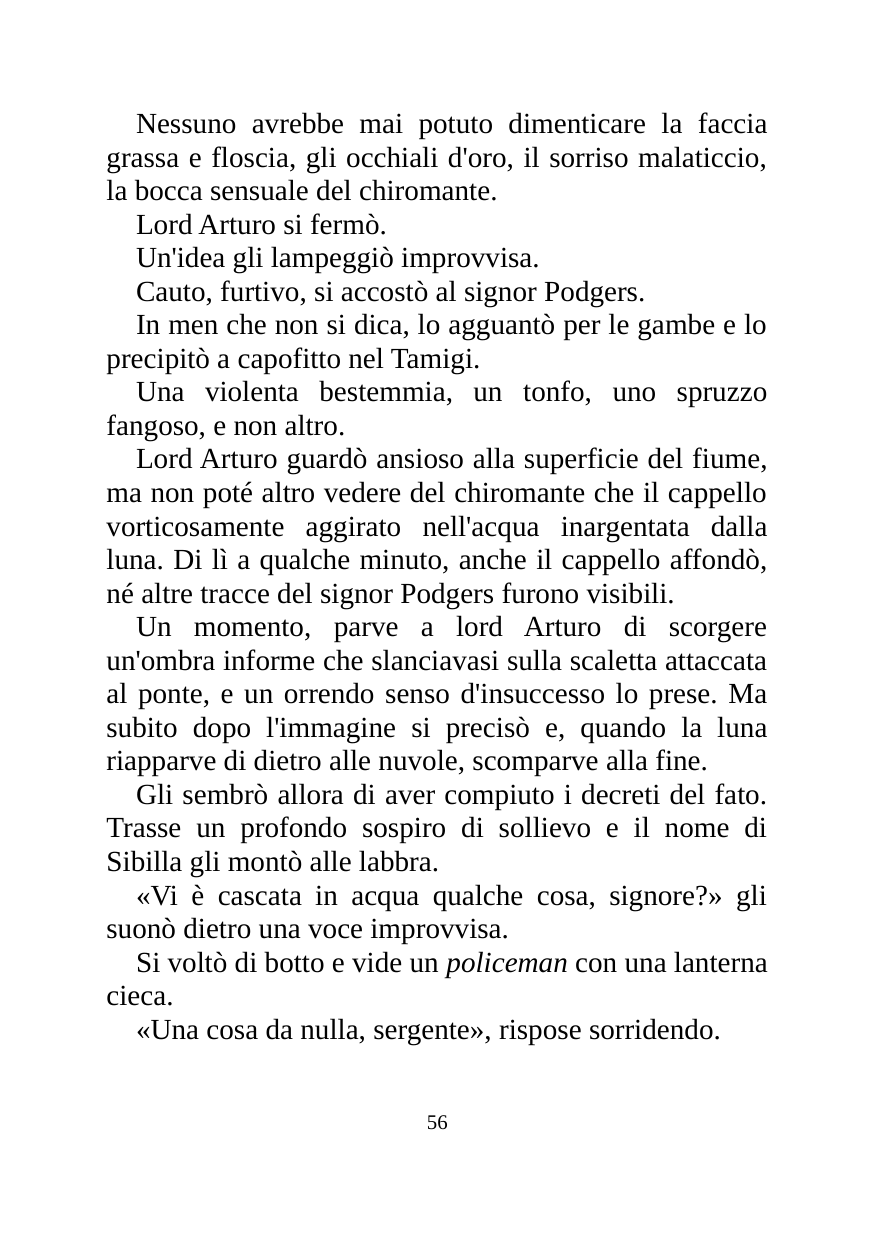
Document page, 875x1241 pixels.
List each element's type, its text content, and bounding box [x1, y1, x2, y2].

text «Vi è cascata in acqua qualche cosa, signore?» gli suonò dietro una voce improvvisa. [106, 878, 768, 945]
text Si voltò di botto e vide un policeman con una lanterna cieca. [106, 945, 768, 1012]
text Cauto, furtivo, si accostò al signor Podgers. [106, 274, 768, 307]
text Lord Arturo guardò ansioso alla superficie del fiume, ma non poté altro vedere del chiromante che il cappello vorticosamente aggirato nell'acqua inargentata dalla luna. Di lì a qualche minuto, anche il cappello affondò, né altre tracce del signor Podgers furono visibili. [106, 442, 768, 609]
text Gli sembrò allora di aver compiuto i decreti del fato. Trasse un profondo sospiro di sollievo e il nome di Sibilla gli montò alle labbra. [106, 777, 768, 878]
text Nessuno avrebbe mai potuto dimenticare la faccia grassa e floscia, gli occhiali d'oro, il sorriso malaticcio, la bocca sensuale del chiromante. [106, 106, 768, 207]
text Una violenta bestemmia, un tonfo, uno spruzzo fangoso, e non altro. [106, 374, 768, 442]
text In men che non si dica, lo agguantò per le gambe e lo precipitò a capofitto nel Tamigi. [106, 307, 768, 374]
text Lord Arturo si fermò. [106, 207, 768, 240]
text «Una cosa da nulla, sergente», rispose sorridendo. [106, 1012, 768, 1045]
text Un'idea gli lampeggiò improvvisa. [106, 240, 768, 274]
text Un momento, parve a lord Arturo di scorgere un'ombra informe che slanciavasi sulla scaletta attaccata al ponte, e un orrendo senso d'insuccesso lo prese. Ma subito dopo l'immagine si precisò e, quando la luna riapparve di dietro alle nuvole, scomparve alla fine. [106, 609, 768, 777]
